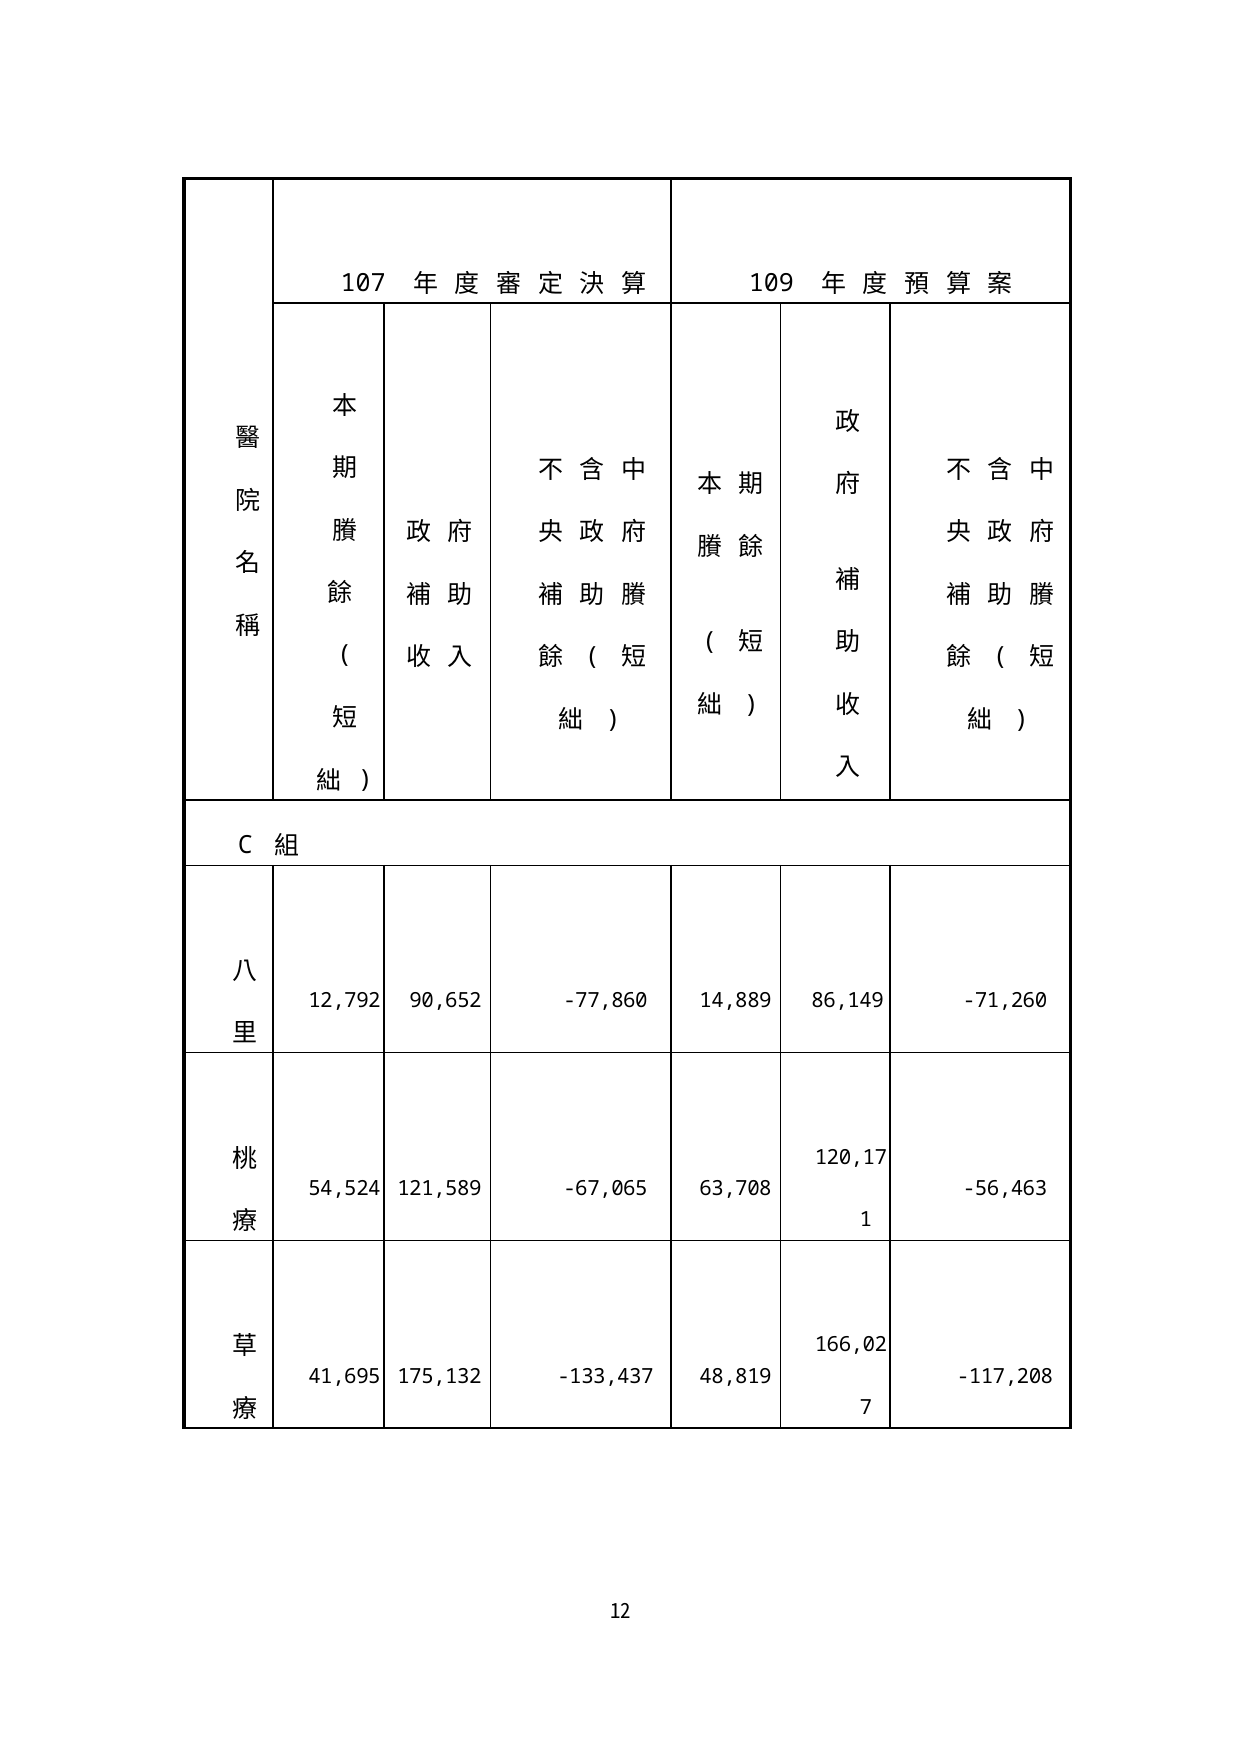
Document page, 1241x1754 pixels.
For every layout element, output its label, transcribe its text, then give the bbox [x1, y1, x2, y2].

table_cell 175,132 [385, 1241, 490, 1427]
table_cell C組 [186, 801, 1069, 865]
table_header 109年度預算案 [672, 180, 1069, 302]
table_cell 54,524 [274, 1053, 383, 1240]
table_cell 不含中央政府補助賸餘(短絀) [491, 304, 670, 799]
table_cell -71,260 [891, 866, 1069, 1052]
table_header 107年度審定決算 [274, 180, 670, 302]
table_cell 12,792 [274, 866, 383, 1052]
table_cell 八里 [186, 866, 272, 1052]
table_cell 48,819 [672, 1241, 780, 1427]
table_cell 86,149 [781, 866, 889, 1052]
table_cell 90,652 [385, 866, 490, 1052]
table_cell -67,065 [491, 1053, 670, 1240]
table_cell 政府補助收入 [385, 304, 490, 799]
table_cell 41,695 [274, 1241, 383, 1427]
table_cell -133,437 [491, 1241, 670, 1427]
table_cell 121,589 [385, 1053, 490, 1240]
table_cell -77,860 [491, 866, 670, 1052]
table_cell 166,027 [781, 1241, 889, 1427]
table_cell -56,463 [891, 1053, 1069, 1240]
table_cell 120,171 [781, 1053, 889, 1240]
table_cell 本期賸餘(短絀) [274, 304, 383, 799]
table_cell 63,708 [672, 1053, 780, 1240]
table_cell 14,889 [672, 866, 780, 1052]
table_cell 桃療 [186, 1053, 272, 1240]
table_cell -117,208 [891, 1241, 1069, 1427]
table_cell 不含中央政府補助賸餘(短絀) [891, 304, 1069, 799]
table_cell 草療 [186, 1241, 272, 1427]
table_header 醫院名稱 [186, 180, 272, 799]
table_cell 政府 補助收入 [781, 304, 889, 799]
table_cell 本期賸餘 (短絀) [672, 304, 780, 799]
